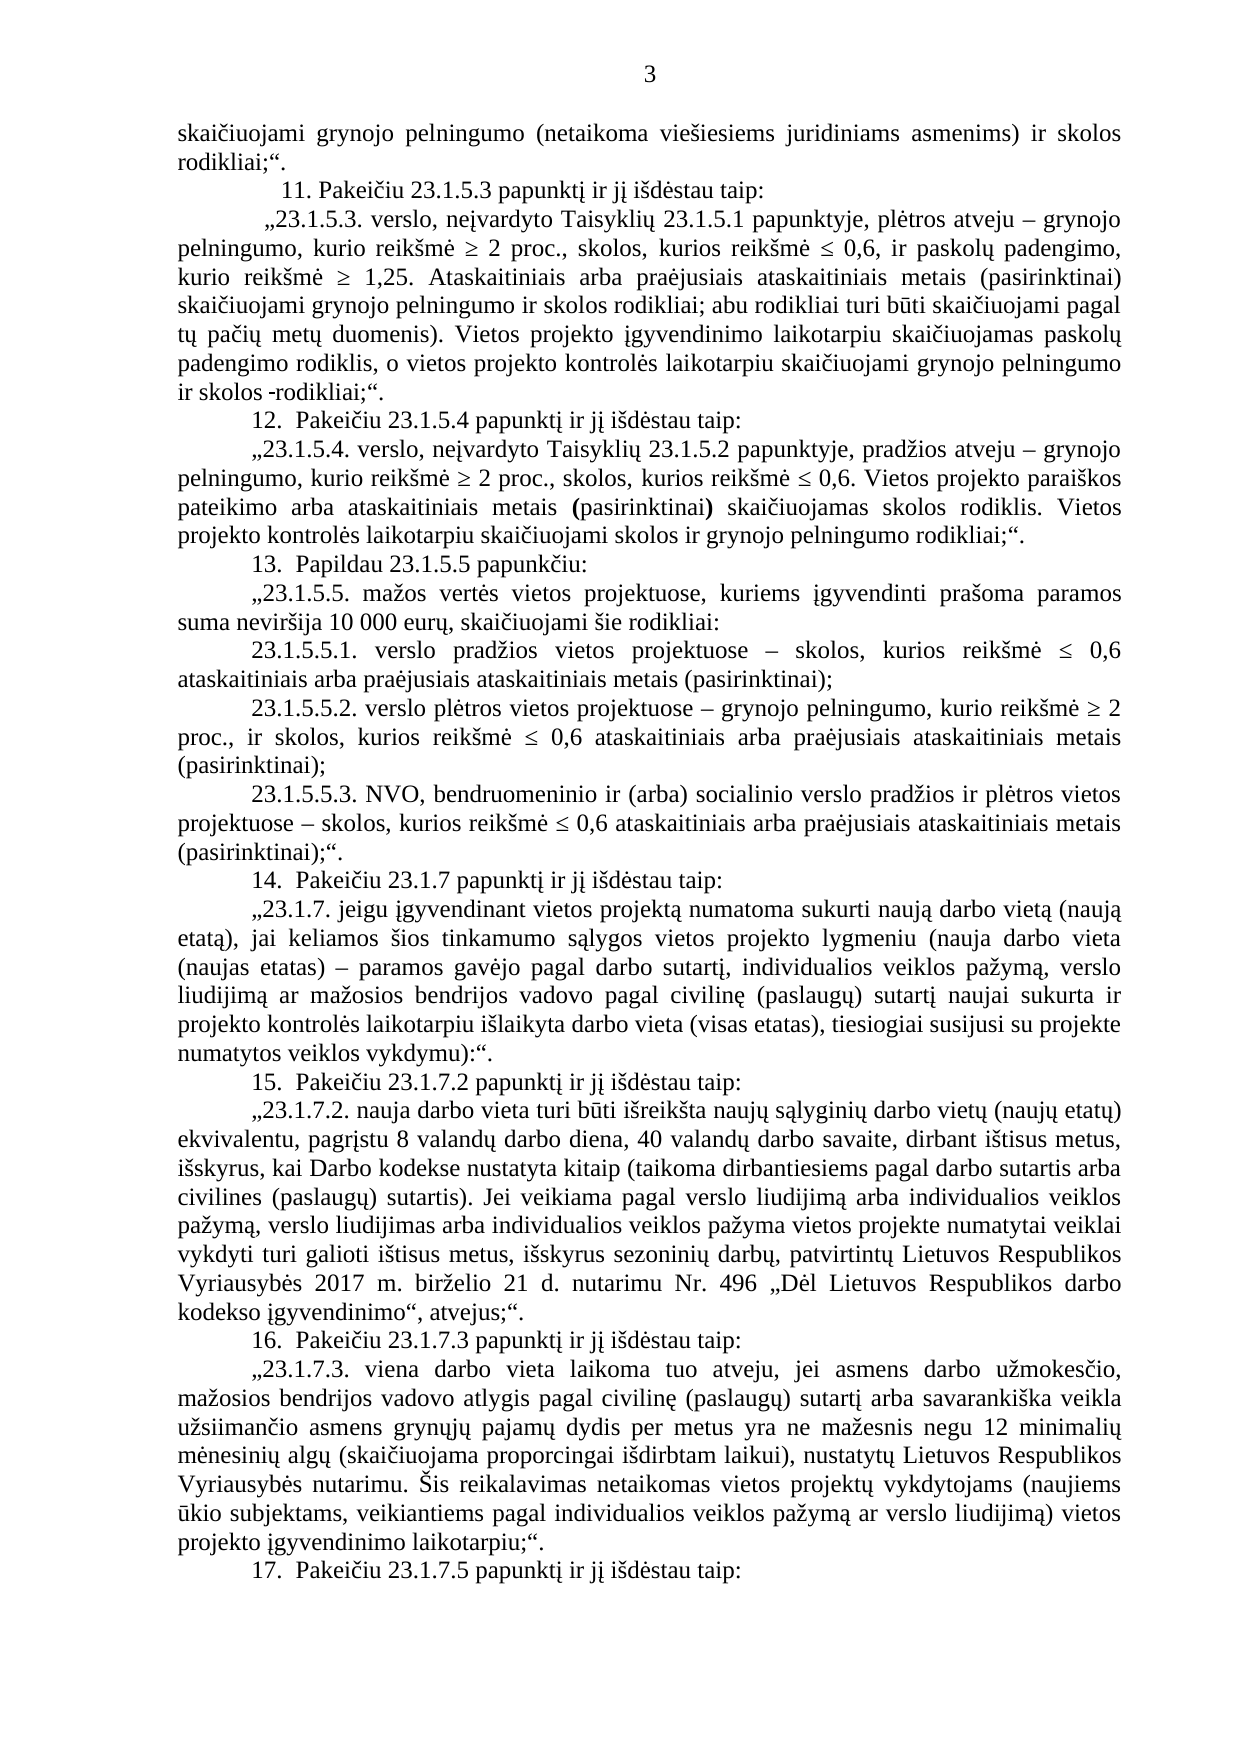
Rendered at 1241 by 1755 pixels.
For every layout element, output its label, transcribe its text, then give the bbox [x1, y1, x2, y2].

text „23.1.5.4. verslo, neįvardyto Taisyklių 23.1.5.2 papunktyje, pradžios atveju – grynojo pelningumo, kurio reikšmė ≥ 2 proc., skolos, kurios reikšmė ≤ 0,6. Vietos projekto paraiškos pateikimo arba ataskaitiniais metais (pasirinktinai) skaičiuojamas skolos rodiklis. Vietos projekto kontrolės laikotarpiu skaičiuojami skolos ir grynojo pelningumo rodikliai;“. [177, 434, 1122, 549]
text „23.1.7.2. nauja darbo vieta turi būti išreikšta naujų sąlyginių darbo vietų (naujų etatų) ekvivalentu, pagrįstu 8 valandų darbo diena, 40 valandų darbo savaite, dirbant ištisus metus, išskyrus, kai Darbo kodekse nustatyta kitaip (taikoma dirbantiesiems pagal darbo sutartis arba civilines (paslaugų) sutartis). Jei veikiama pagal verslo liudijimą arba individualios veiklos pažymą, verslo liudijimas arba individualios veiklos pažyma vietos projekte numatytai veiklai vykdyti turi galioti ištisus metus, išskyrus sezoninių darbų, patvirtintų Lietuvos Respublikos Vyriausybės 2017 m. birželio 21 d. nutarimu Nr. 496 „Dėl Lietuvos Respublikos darbo kodekso įgyvendinimo“, atvejus;“. [177, 1096, 1122, 1326]
text 23.1.5.5.1. verslo pradžios vietos projektuose – skolos, kurios reikšmė ≤ 0,6 ataskaitiniais arba praėjusiais ataskaitiniais metais (pasirinktinai); [177, 636, 1122, 693]
text „23.1.7. jeigu įgyvendinant vietos projektą numatoma sukurti naują darbo vietą (naują etatą), jai keliamos šios tinkamumo sąlygos vietos projekto lygmeniu (nauja darbo vieta (naujas etatas) – paramos gavėjo pagal darbo sutartį, individualios veiklos pažymą, verslo liudijimą ar mažosios bendrijos vadovo pagal civilinę (paslaugų) sutartį naujai sukurta ir projekto kontrolės laikotarpiu išlaikyta darbo vieta (visas etatas), tiesiogiai susijusi su projekte numatytos veiklos vykdymu):“. [177, 894, 1122, 1067]
text 14. Pakeičiu 23.1.7 papunktį ir jį išdėstau taip: [177, 866, 1122, 894]
text „23.1.5.5. mažos vertės vietos projektuose, kuriems įgyvendinti prašoma paramos suma neviršija 10 000 eurų, skaičiuojami šie rodikliai: [177, 578, 1122, 636]
text 12. Pakeičiu 23.1.5.4 papunktį ir jį išdėstau taip: [177, 406, 1122, 434]
text 16. Pakeičiu 23.1.7.3 papunktį ir jį išdėstau taip: [177, 1326, 1122, 1354]
text „23.1.7.3. viena darbo vieta laikoma tuo atveju, jei asmens darbo užmokesčio, mažosios bendrijos vadovo atlygis pagal civilinę (paslaugų) sutartį arba savarankiška veikla užsiimančio asmens grynųjų pajamų dydis per metus yra ne mažesnis negu 12 minimalių mėnesinių algų (skaičiuojama proporcingai išdirbtam laikui), nustatytų Lietuvos Respublikos Vyriausybės nutarimu. Šis reikalavimas netaikomas vietos projektų vykdytojams (naujiems ūkio subjektams, veikiantiems pagal individualios veiklos pažymą ar verslo liudijimą) vietos projekto įgyvendinimo laikotarpiu;“. [177, 1354, 1122, 1556]
text 23.1.5.5.3. NVO, bendruomeninio ir (arba) socialinio verslo pradžios ir plėtros vietos projektuose – skolos, kurios reikšmė ≤ 0,6 ataskaitiniais arba praėjusiais ataskaitiniais metais (pasirinktinai);“. [177, 779, 1122, 866]
text 15. Pakeičiu 23.1.7.2 papunktį ir jį išdėstau taip: [177, 1067, 1122, 1096]
text „23.1.5.3. verslo, neįvardyto Taisyklių 23.1.5.1 papunktyje, plėtros atveju – grynojo pelningumo, kurio reikšmė ≥ 2 proc., skolos, kurios reikšmė ≤ 0,6, ir paskolų padengimo, kurio reikšmė ≥ 1,25. Ataskaitiniais arba praėjusiais ataskaitiniais metais (pasirinktinai) skaičiuojami grynojo pelningumo ir skolos rodikliai; abu rodikliai turi būti skaičiuojami pagal tų pačių metų duomenis). Vietos projekto įgyvendinimo laikotarpiu skaičiuojamas paskolų padengimo rodiklis, o vietos projekto kontrolės laikotarpiu skaičiuojami grynojo pelningumo ir skolos rodikliai;“. [177, 204, 1122, 406]
text skaičiuojami grynojo pelningumo (netaikoma viešiesiems juridiniams asmenims) ir skolos rodikliai;“. [177, 118, 1122, 176]
text 17. Pakeičiu 23.1.7.5 papunktį ir jį išdėstau taip: [177, 1556, 1122, 1584]
text 23.1.5.5.2. verslo plėtros vietos projektuose – grynojo pelningumo, kurio reikšmė ≥ 2 proc., ir skolos, kurios reikšmė ≤ 0,6 ataskaitiniais arba praėjusiais ataskaitiniais metais (pasirinktinai); [177, 693, 1122, 779]
text 11. Pakeičiu 23.1.5.3 papunktį ir jį išdėstau taip: [281, 176, 1122, 204]
text 13. Papildau 23.1.5.5 papunkčiu: [177, 549, 1122, 578]
